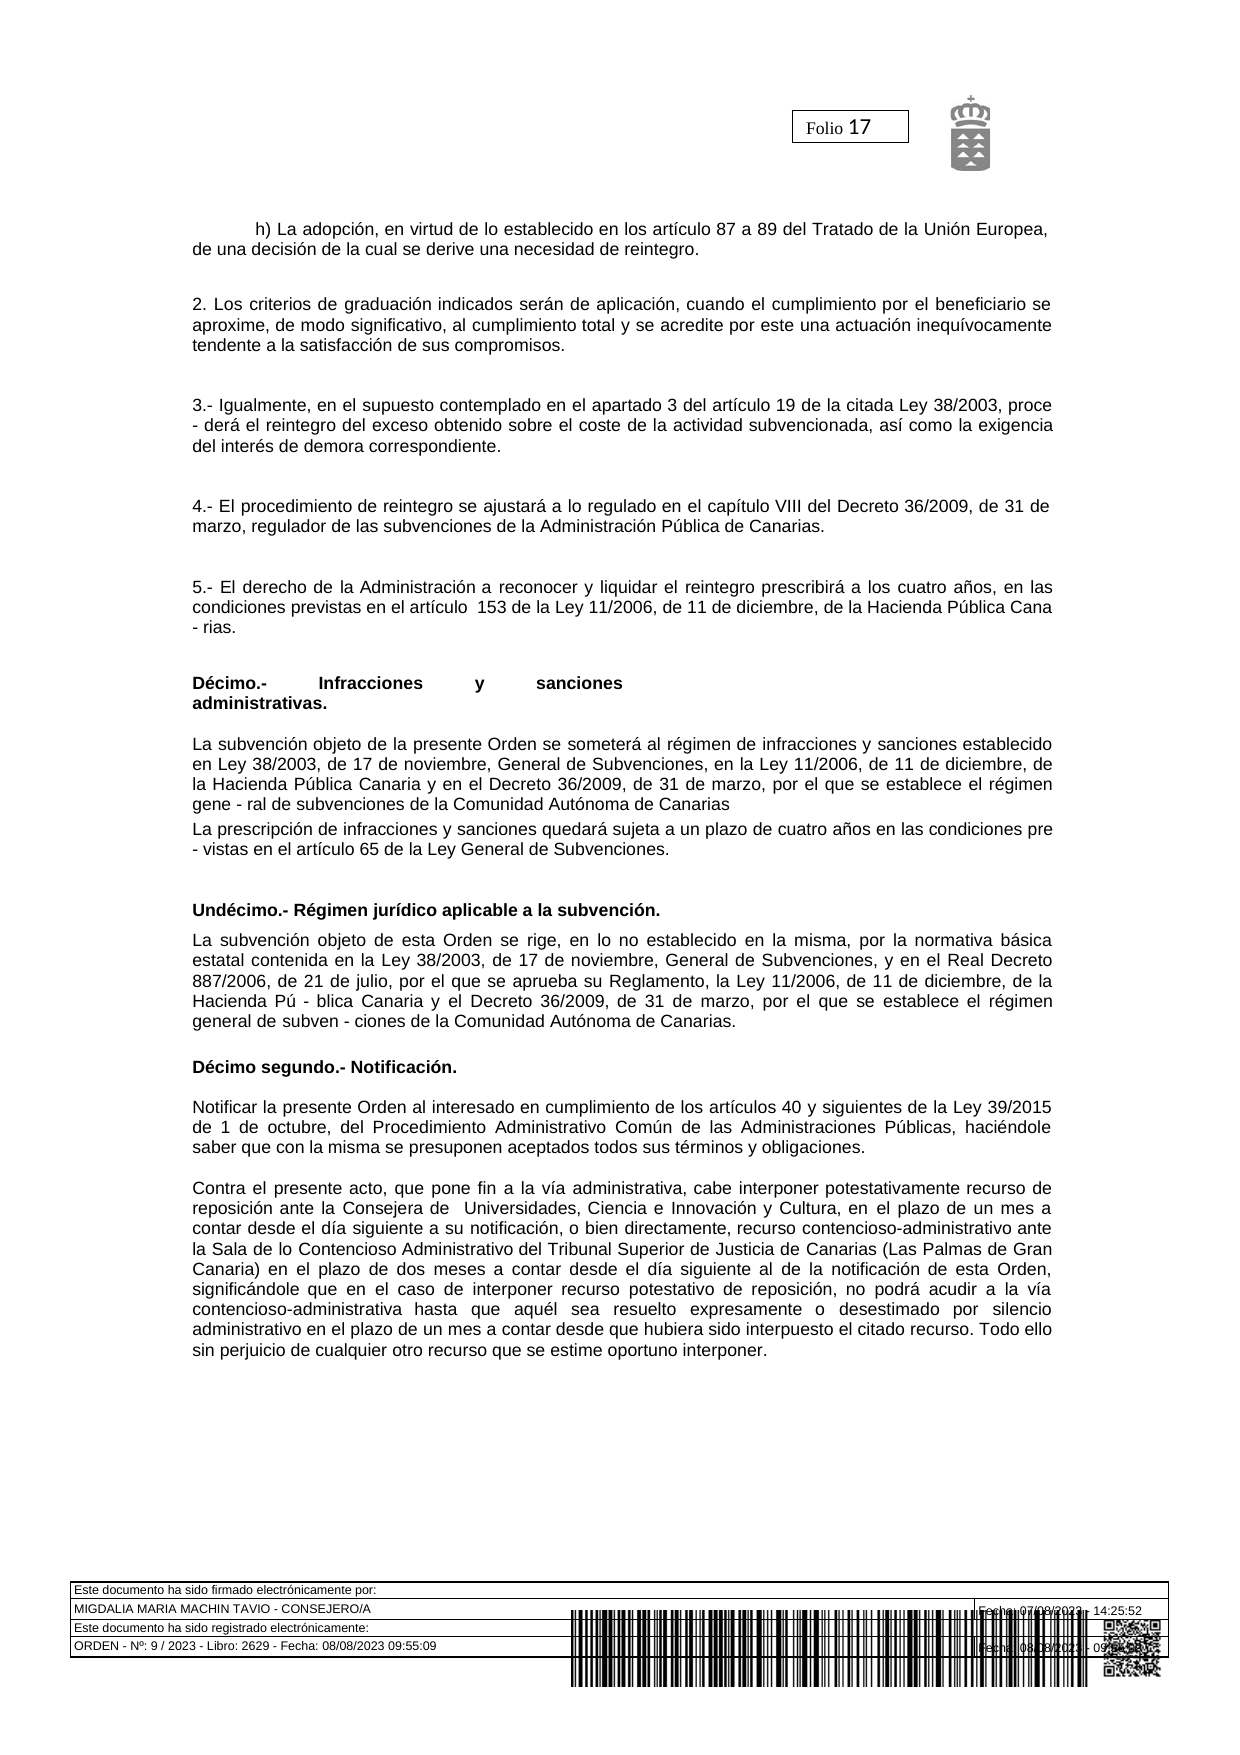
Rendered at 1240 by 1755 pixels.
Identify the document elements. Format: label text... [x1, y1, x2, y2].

text Décimo segundo.- Notificación. [192, 1056, 459, 1077]
table_cell ORDEN - Nº: 9 / 2023 - Libro: 2629 - Fecha: 08/08/2023 09:55:09 [71, 1637, 571, 1656]
text 5.- El derecho de la Administración a reconocer y liquidar el reintegro prescribirá a los cuatro años, en las condiciones previstas en el artículo 153 de la Ley 11/2006, de 11 de diciembre, de la Hacienda Pública Cana - rias. [192, 577, 1053, 637]
table_cell Fecha: 07/08/2023 - 14:25:52 [975, 1599, 1168, 1619]
text Undécimo.- Régimen jurídico aplicable a la subvención. [192, 900, 661, 920]
text 4.- El procedimiento de reintegro se ajustará a lo regulado en el capítulo VIII del Decreto 36/2009, de 31 de marzo, regulador de las subvenciones de la Administración Pública de Canarias. [192, 496, 1051, 537]
text 2. Los criterios de graduación indicados serán de aplicación, cuando el cumplimiento por el beneficiario se aproxime, de modo significativo, al cumplimiento total y se acredite por este una actuación inequívocamente tendente a la satisfacción de sus compromisos. [192, 294, 1052, 355]
text La prescripción de infracciones y sanciones quedará sujeta a un plazo de cuatro años en las condiciones pre - vistas en el artículo 65 de la Ley General de Subvenciones. [192, 819, 1053, 860]
text 3.- Igualmente, en el supuesto contemplado en el apartado 3 del artículo 19 de la citada Ley 38/2003, proce - derá el reintegro del exceso obtenido sobre el coste de la actividad subvencionada, así como la exigencia del interés de demora correspondiente. [192, 395, 1053, 456]
table_cell Este documento ha sido registrado electrónicamente: [71, 1620, 571, 1636]
text La subvención objeto de esta Orden se rige, en lo no establecido en la misma, por la normativa básica estatal contenida en la Ley 38/2003, de 17 de noviembre, General de Subvenciones, y en el Real Decreto 887/2006, de 21 de julio, por el que se aprueba su Reglamento, la Ley 11/2006, de 11 de diciembre, de la Hacienda Pú - blica Canaria y el Decreto 36/2009, de 31 de marzo, por el que se establece el régimen general de subven - ciones de la Comunidad Autónoma de Canarias. [192, 930, 1053, 1031]
text Décimo.- Infracciones y sanciones administrativas. [192, 672, 623, 713]
table_header Este documento ha sido firmado electrónicamente por: [71, 1583, 1168, 1598]
text Notificar la presente Orden al interesado en cumplimiento de los artículos 40 y siguientes de la Ley 39/2015 de 1 de octubre, del Procedimiento Administrativo Común de las Administraciones Públicas, haciéndole saber que con la misma se presuponen aceptados todos sus términos y obligaciones. [192, 1097, 1052, 1158]
text Contra el presente acto, que pone fin a la vía administrativa, cabe interponer potestativamente recurso de reposición ante la Consejera de Universidades, Ciencia e Innovación y Cultura, en el plazo de un mes a contar desde el día siguiente a su notificación, o bien directamente, recurso contencioso-administrativo ante la Sala de lo Contencioso Administrativo del Tribunal Superior de Justicia de Canarias (Las Palmas de Gran Canaria) en el plazo de dos meses a contar desde el día siguiente al de la notificación de esta Orden, significándole que en el caso de interponer recurso potestativo de reposición, no podrá acudir a la vía contencioso-administrativa hasta que aquél sea resuelto expresamente o desestimado por silencio administrativo en el plazo de un mes a contar desde que hubiera sido interpuesto el citado recurso. Todo ello sin perjuicio de cualquier otro recurso que se estime oportuno interponer. [192, 1178, 1052, 1360]
text La subvención objeto de la presente Orden se someterá al régimen de infracciones y sanciones establecido en Ley 38/2003, de 17 de noviembre, General de Subvenciones, en la Ley 11/2006, de 11 de diciembre, de la Hacienda Pública Canaria y en el Decreto 36/2009, de 31 de marzo, por el que se establece el régimen gene - ral de subvenciones de la Comunidad Autónoma de Canarias [192, 734, 1053, 814]
table_cell MIGDALIA MARIA MACHIN TAVIO - CONSEJERO/A [71, 1599, 974, 1619]
text h) La adopción, en virtud de lo establecido en los artículo 87 a 89 del Tratado de la Unión Europea, de una decisión de la cual se derive una necesidad de reintegro. [192, 219, 1051, 259]
